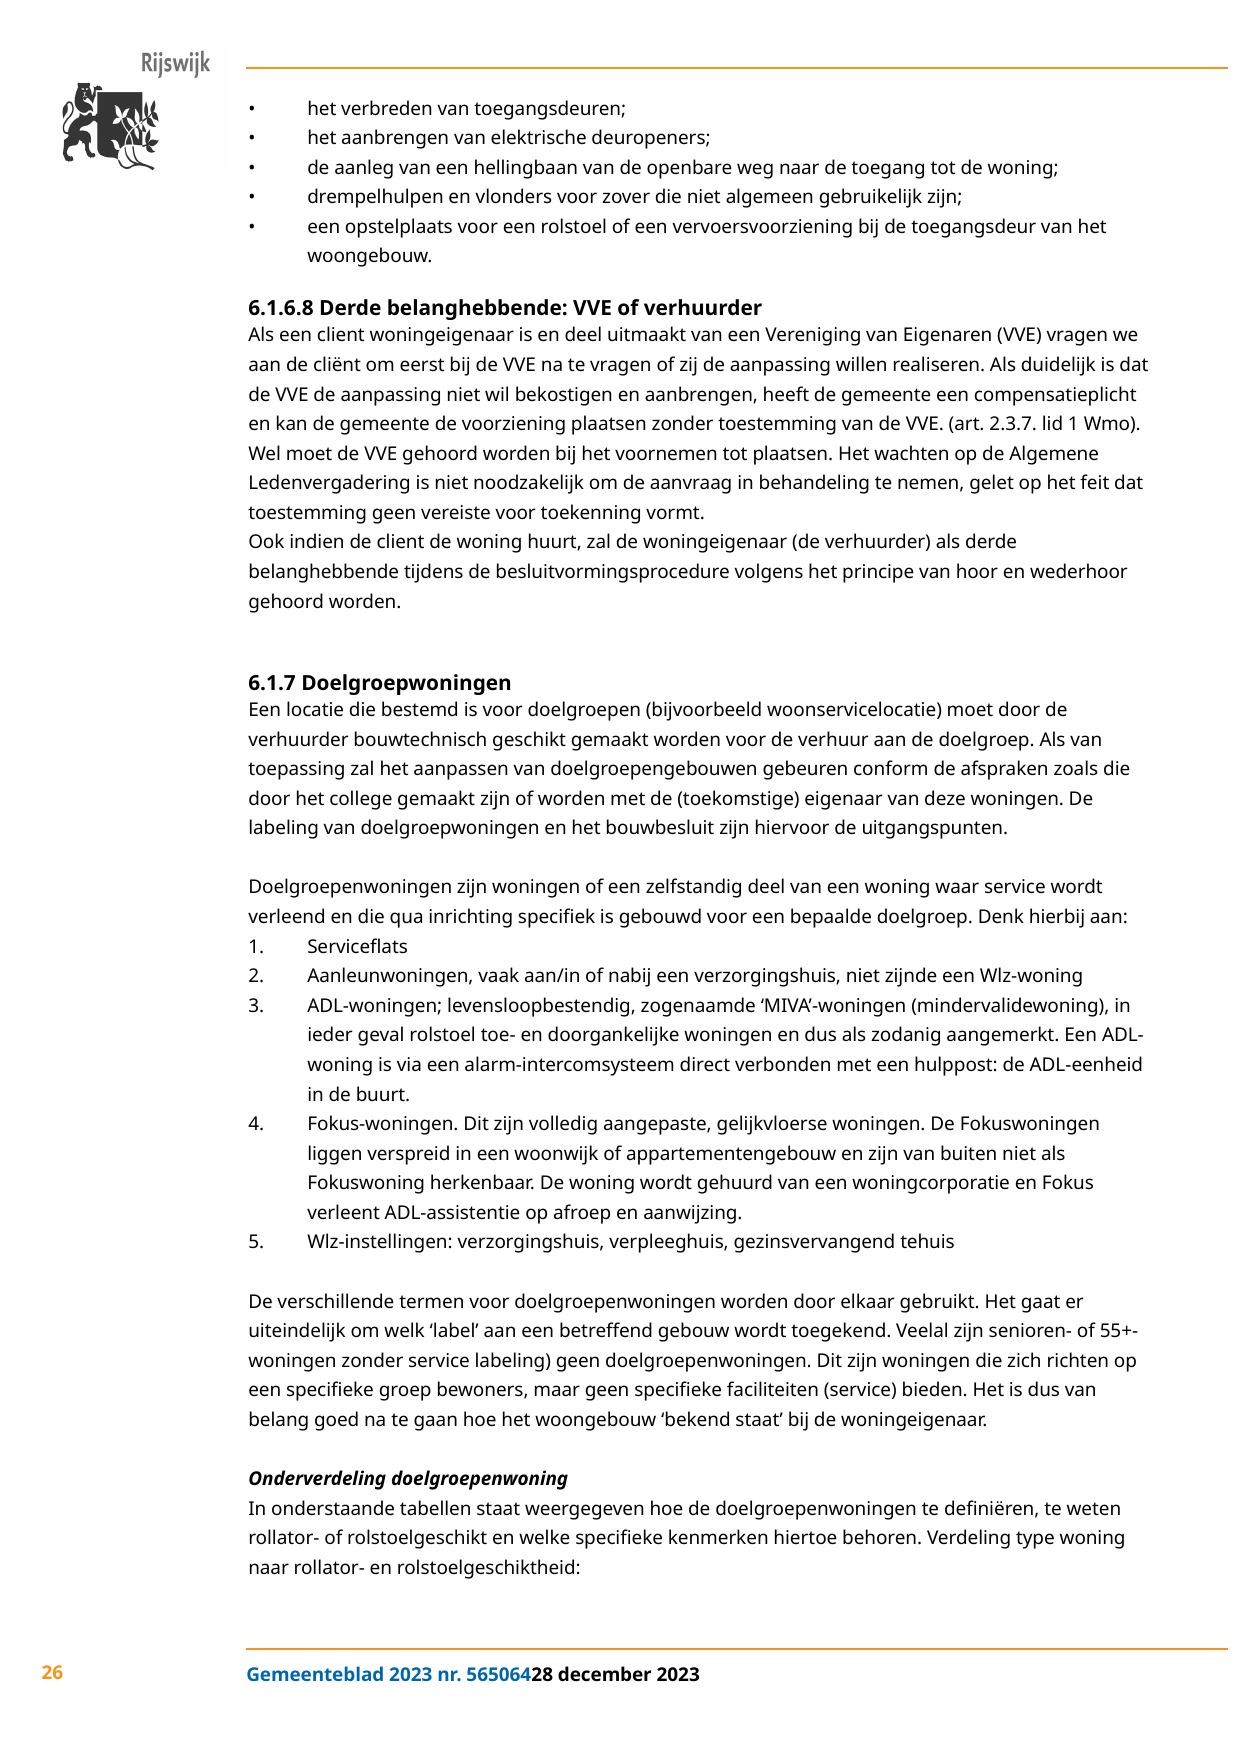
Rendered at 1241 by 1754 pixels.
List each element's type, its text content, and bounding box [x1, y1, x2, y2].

text De verschillende termen voor doelgroepenwoningen worden door elkaar gebruikt. Het gaat er uiteindelijk om welk ‘label’ aan een betreffend gebouw wordt toegekend. Veelal zijn senioren- of 55+-woningen zonder service labeling) geen doelgroepenwoningen. Dit zijn woningen die zich richten op een specifieke groep bewoners, maar geen specifieke faciliteiten (service) bieden. Het is dus van belang goed na te gaan hoe het woongebouw ‘bekend staat’ bij de woningeigenaar. [248, 1288, 1152, 1432]
list het verbreden van toegangsdeuren; [248, 95, 1152, 121]
picture [41, 47, 231, 172]
text Als een client woningeigenaar is en deel uitmaakt van een Vereniging van Eigenaren (VVE) vragen we aan de cliënt om eerst bij de VVE na te vragen of zij de aanpassing willen realiseren. Als duidelijk is dat de VVE de aanpassing niet wil bekostigen en aanbrengen, heeft de gemeente een compensatieplicht en kan de gemeente de voorziening plaatsen zonder toestemming van de VVE. (art. 2.3.7. lid 1 Wmo). Wel moet de VVE gehoord worden bij het voornemen tot plaatsen. Het wachten op de Algemene Ledenvergadering is niet noodzakelijk om de aanvraag in behandeling te nemen, gelet op het feit dat toestemming geen vereiste voor toekenning vormt. [248, 322, 1152, 525]
list Aanleunwoningen, vaak aan/in of nabij een verzorgingshuis, niet zijnde een Wlz-woning [248, 962, 1152, 988]
text 6.1.7 Doelgroepwoningen [248, 668, 1152, 696]
text Ook indien de client de woning huurt, zal de woningeigenaar (de verhuurder) als derde belanghebbende tijdens de besluitvormingsprocedure volgens het principe van hoor en wederhoor gehoord worden. [248, 529, 1152, 613]
list Serviceflats [248, 933, 1152, 959]
list drempelhulpen en vlonders voor zover die niet algemeen gebruikelijk zijn; [248, 183, 1152, 209]
text Een locatie die bestemd is voor doelgroepen (bijvoorbeeld woonservicelocatie) moet door de verhuurder bouwtechnisch geschikt gemaakt worden voor de verhuur aan de doelgroep. Als van toepassing zal het aanpassen van doelgroepengebouwen gebeuren conform de afspraken zoals die door het college gemaakt zijn of worden met de (toekomstige) eigenaar van deze woningen. De labeling van doelgroepwoningen en het bouwbesluit zijn hiervoor de uitgangspunten. [248, 696, 1152, 840]
list de aanleg van een hellingbaan van de openbare weg naar de toegang tot de woning; [248, 154, 1152, 180]
list ADL-woningen; levensloopbestendig, zogenaamde ‘MIVA’-woningen (mindervalidewoning), in ieder geval rolstoel toe- en doorgankelijke woningen en dus als zodanig aangemerkt. Een ADL-woning is via een alarm-intercomsysteem direct verbonden met een hulppost: de ADL-eenheid in de buurt. [248, 992, 1152, 1107]
text Doelgroepenwoningen zijn woningen of een zelfstandig deel van een woning waar service wordt verleend en die qua inrichting specifiek is gebouwd voor een bepaalde doelgroep. Denk hierbij aan: [248, 874, 1152, 929]
list het aanbrengen van elektrische deuropeners; [248, 124, 1152, 150]
list Fokus-woningen. Dit zijn volledig aangepaste, gelijkvloerse woningen. De Fokuswoningen liggen verspreid in een woonwijk of appartementengebouw en zijn van buiten niet als Fokuswoning herkenbaar. De woning wordt gehuurd van een woningcorporatie en Fokus verleent ADL-assistentie op afroep en aanwijzing. [248, 1110, 1152, 1225]
text In onderstaande tabellen staat weergegeven hoe de doelgroepenwoningen te definiëren, te weten rollator- of rolstoelgeschikt en welke specifieke kenmerken hiertoe behoren. Verdeling type woning naar rollator- en rolstoelgeschiktheid: [248, 1495, 1152, 1580]
list Wlz-instellingen: verzorgingshuis, verpleeghuis, gezinsvervangend tehuis [248, 1229, 1152, 1254]
text 6.1.6.8 Derde belanghebbende: VVE of verhuurder [248, 293, 1152, 322]
text Onderverdeling doelgroepenwoning [248, 1465, 1152, 1491]
list een opstelplaats voor een rolstoel of een vervoersvoorziening bij de toegangsdeur van het woongebouw. [248, 213, 1152, 268]
